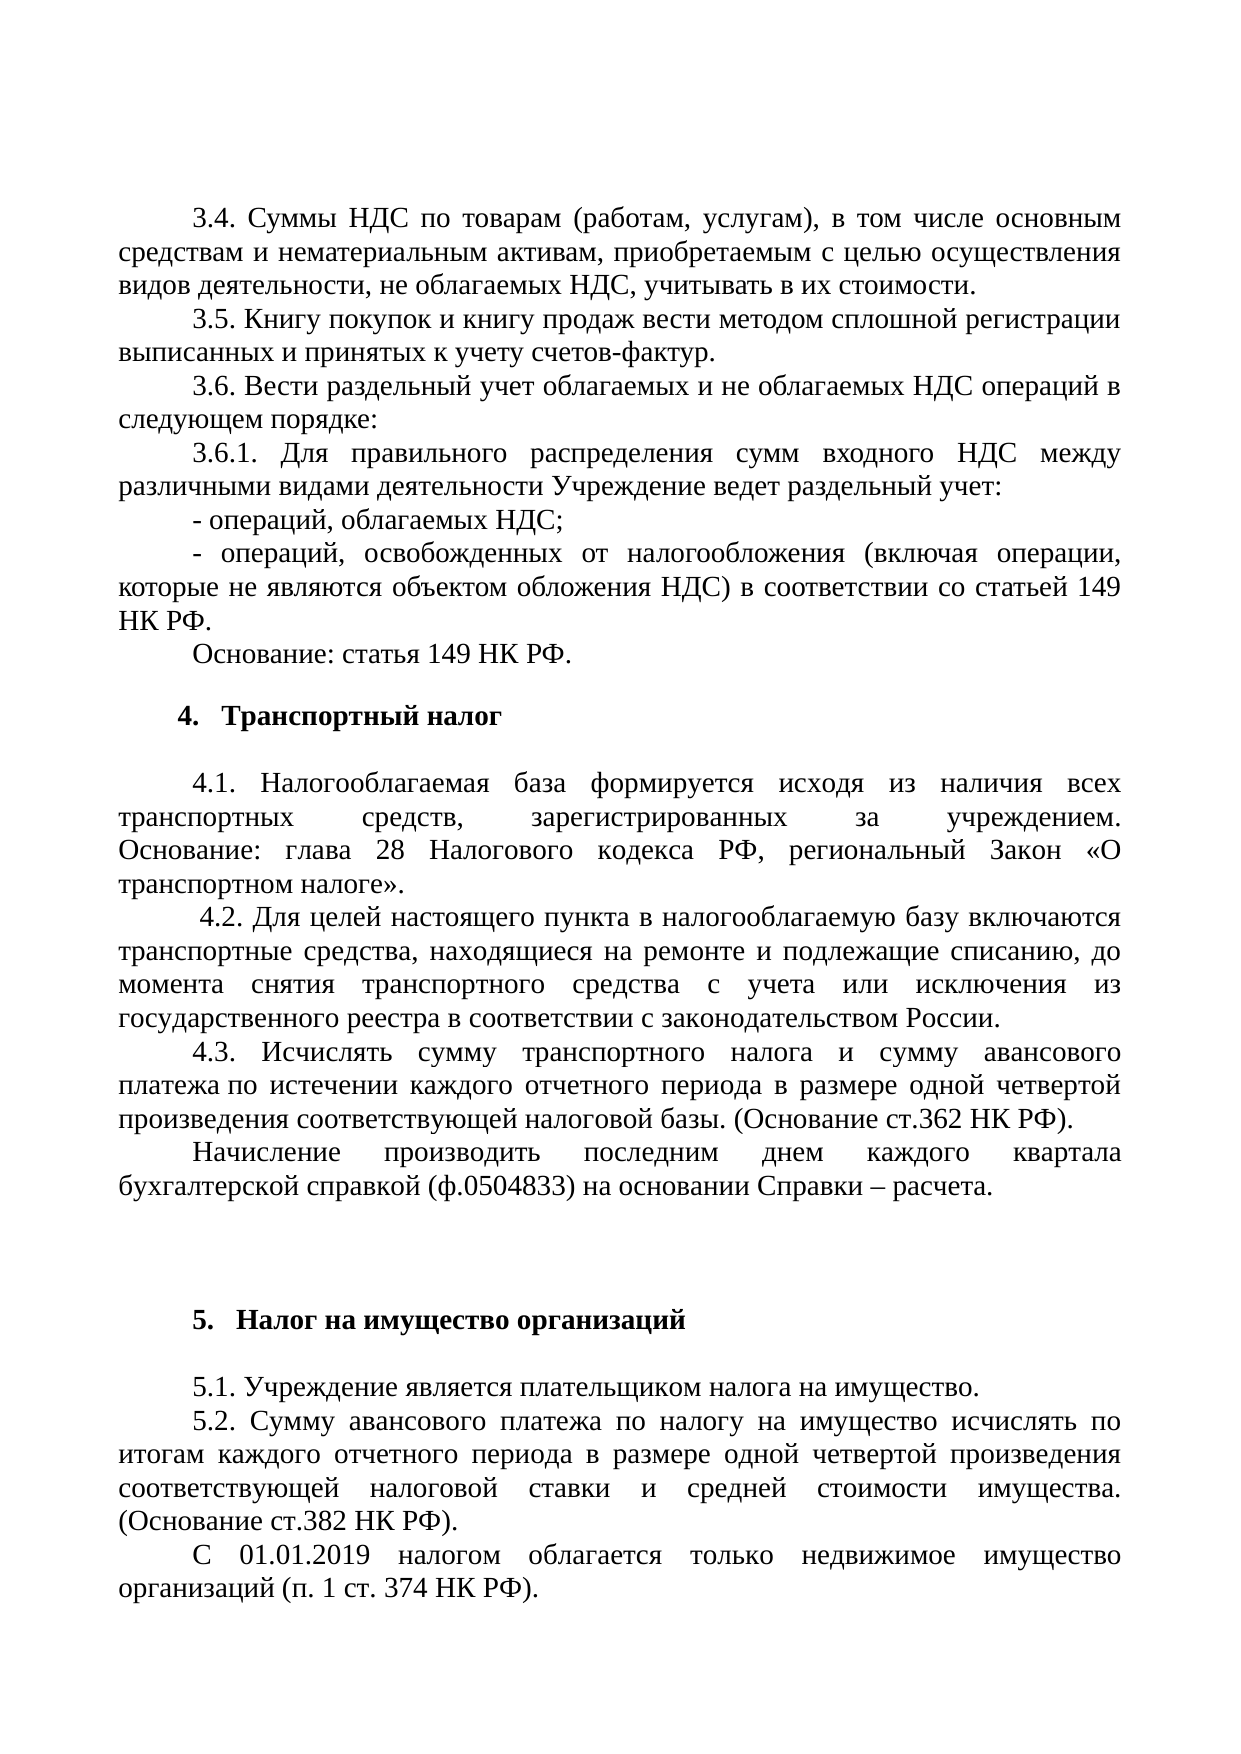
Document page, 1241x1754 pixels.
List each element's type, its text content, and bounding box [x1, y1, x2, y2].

subtitle 3.5. Книгу покупок и книгу продаж вести методом сплошной регистрации выписанных и принятых к учету счетов-фактур. [118, 301, 1122, 368]
text 5.1. Учреждение является плательщиком налога на имущество. [118, 1369, 1122, 1403]
subtitle 3.4. Суммы НДС по товарам (работам, услугам), в том числе основным средствам и нематериальным активам, приобретаемым с целью осуществления видов деятельности, не облагаемых НДС, учитывать в их стоимости. [118, 200, 1122, 301]
text 4.1. Налогооблагаемая база формируется исходя из наличия всех транспортных средств, зарегистрированных за учреждением. Основание: глава 28 Налогового кодекса РФ, региональный Закон «О транспортном налоге». [118, 765, 1122, 899]
text 5. Налог на имущество организаций [118, 1302, 1122, 1336]
text Начисление производить последним днем каждого квартала бухгалтерской справкой (ф.0504833) на основании Справки – расчета. [118, 1134, 1122, 1201]
subtitle - операций, облагаемых НДС; [118, 502, 1122, 536]
subtitle 3.6.1. Для правильного распределения сумм входного НДС между различными видами деятельности Учреждение ведет раздельный учет: [118, 435, 1122, 502]
subtitle - операций, освобожденных от налогообложения (включая операции, которые не являются объектом обложения НДС) в соответствии со статьей 149 НК РФ. [118, 536, 1122, 636]
text 5.2. Сумму авансового платежа по налогу на имущество исчислять по итогам каждого отчетного периода в размере одной четвертой произведения соответствующей налоговой ставки и средней стоимости имущества. (Основание ст.382 НК РФ). [118, 1403, 1122, 1537]
text 4.3. Исчислять сумму транспортного налога и сумму авансового платежа по истечении каждого отчетного периода в размере одной четвертой произведения соответствующей налоговой базы. (Основание ст.362 НК РФ). [118, 1034, 1122, 1134]
text 4. Транспортный налог [118, 698, 1122, 732]
text 4.2. Для целей настоящего пункта в налогооблагаемую базу включаются транспортные средства, находящиеся на ремонте и подлежащие списанию, до момента снятия транспортного средства с учета или исключения из государственного реестра в соответствии с законодательством России. [118, 899, 1122, 1034]
subtitle 3.6. Вести раздельный учет облагаемых и не облагаемых НДС операций в следующем порядке: [118, 368, 1122, 435]
text С 01.01.2019 налогом облагается только недвижимое имущество организаций (п. 1 ст. 374 НК РФ). [118, 1537, 1122, 1604]
subtitle Основание: статья 149 НК РФ. [118, 636, 1122, 670]
